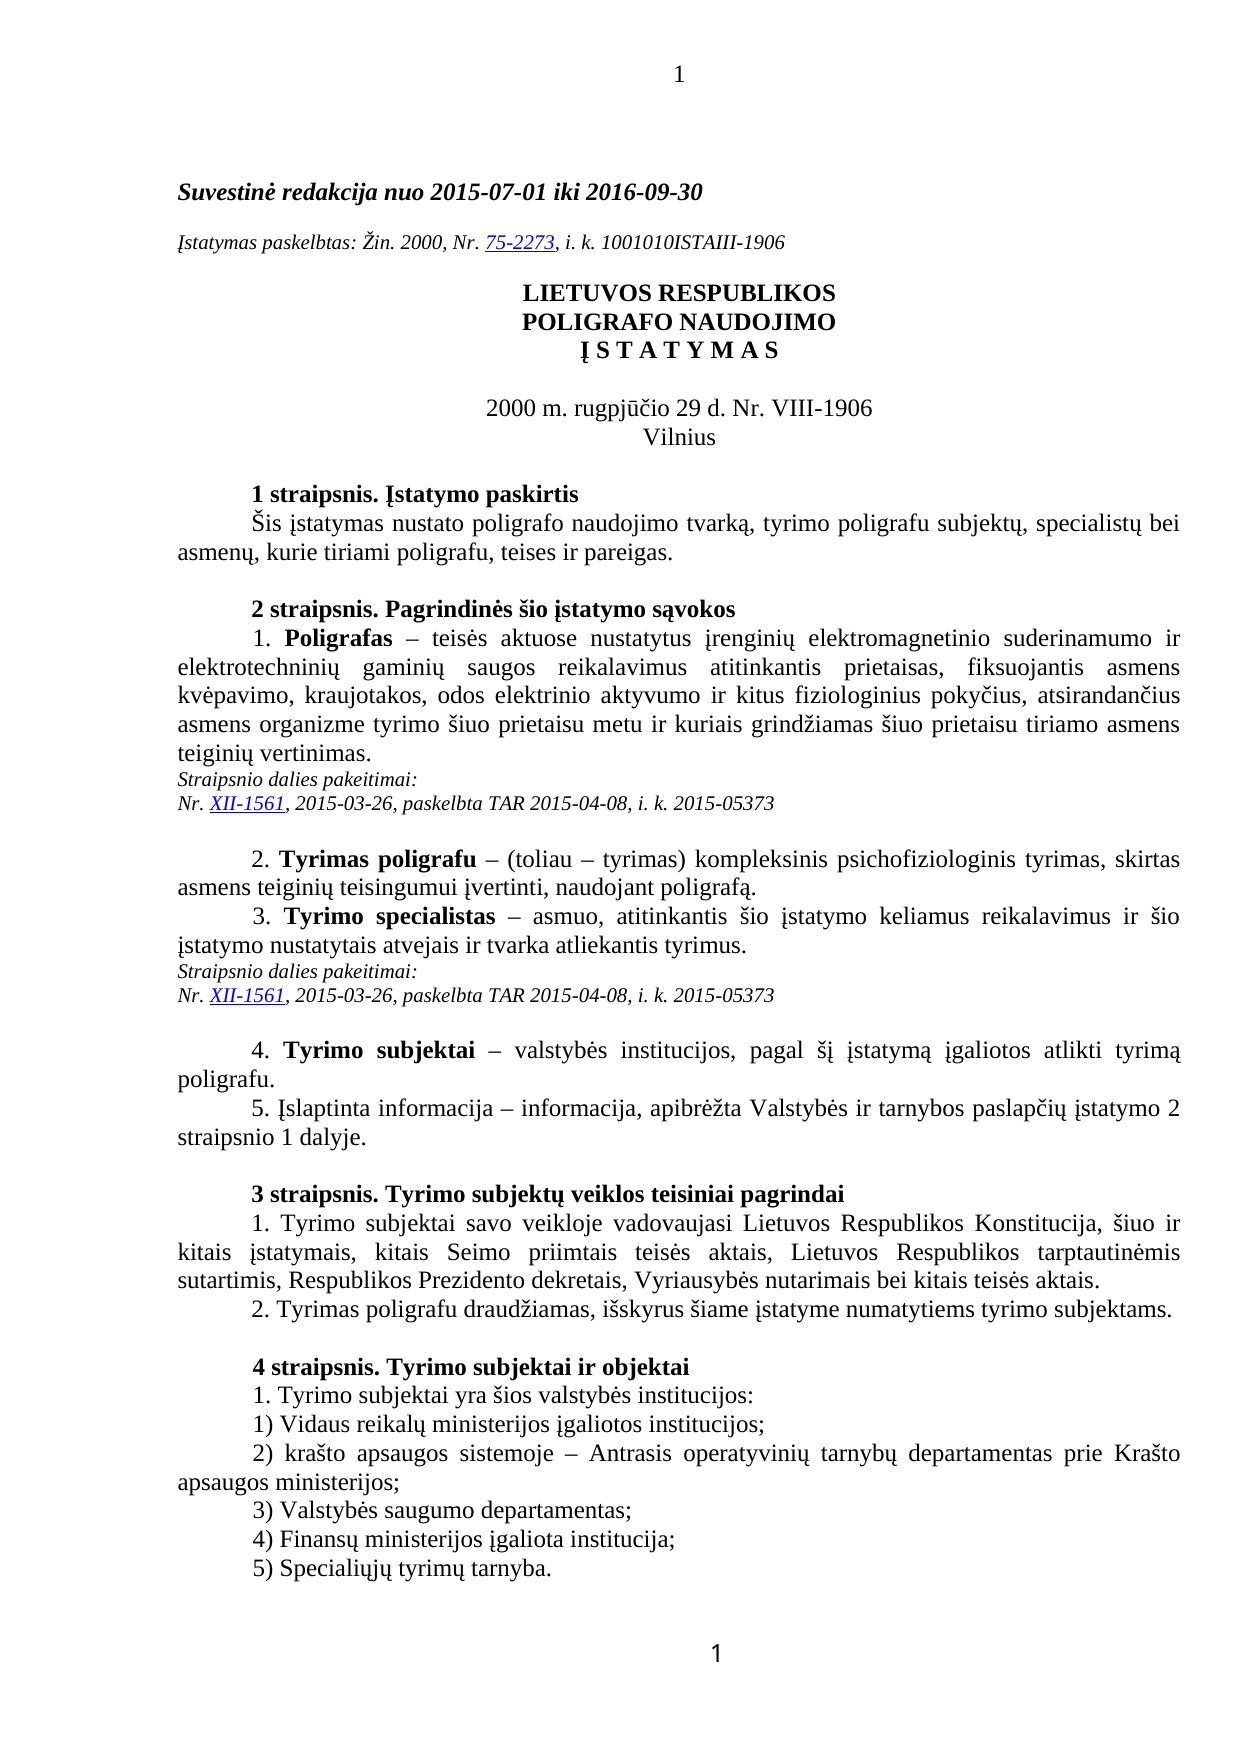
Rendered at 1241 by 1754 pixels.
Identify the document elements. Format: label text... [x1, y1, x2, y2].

text 1. Tyrimo subjektai yra šios valstybės institucijos: [177, 1381, 1181, 1409]
text Straipsnio dalies pakeitimai: [177, 767, 1181, 791]
text Nr. XII-1561, 2015-03-26, paskelbta TAR 2015-04-08, i. k. 2015-05373 [177, 983, 1181, 1007]
text 2. Tyrimas poligrafu draudžiamas, išskyrus šiame įstatyme numatytiems tyrimo subjektams. [177, 1294, 1181, 1323]
text 2. Tyrimas poligrafu – (toliau – tyrimas) kompleksinis psichofiziologinis tyrimas, skirtas asmens teiginių teisingumui įvertinti, naudojant poligrafą. [177, 844, 1181, 901]
text Vilnius [177, 422, 1181, 451]
text 3 straipsnis. Tyrimo subjektų veiklos teisiniai pagrindai [177, 1179, 1181, 1208]
text 3) Valstybės saugumo departamentas; [177, 1496, 1181, 1524]
text 2000 m. rugpjūčio 29 d. Nr. VIII-1906 [177, 393, 1181, 422]
text 1. Tyrimo subjektai savo veikloje vadovaujasi Lietuvos Respublikos Konstitucija, šiuo ir kitais įstatymais, kitais Seimo priimtais teisės aktais, Lietuvos Respublikos tarptautinėmis sutartimis, Respublikos Prezidento dekretais, Vyriausybės nutarimais bei kitais teisės aktais. [177, 1208, 1181, 1294]
text Šis įstatymas nustato poligrafo naudojimo tvarką, tyrimo poligrafu subjektų, specialistų bei asmenų, kurie tiriami poligrafu, teises ir pareigas. [177, 508, 1181, 566]
text 1 straipsnis. Įstatymo paskirtis [177, 479, 1181, 508]
text 4) Finansų ministerijos įgaliota institucija; [177, 1524, 1181, 1553]
text Suvestinė redakcija nuo 2015-07-01 iki 2016-09-30 [177, 177, 1181, 206]
text Straipsnio dalies pakeitimai: [177, 959, 1181, 983]
text Įstatymas paskelbtas: Žin. 2000, Nr. 75-2273, i. k. 1001010ISTAIII-1906 [177, 230, 1181, 254]
text 1. Poligrafas – teisės aktuose nustatytus įrenginių elektromagnetinio suderinamumo ir elektrotechninių gaminių saugos reikalavimus atitinkantis prietaisas, fiksuojantis asmens kvėpavimo, kraujotakos, odos elektrinio aktyvumo ir kitus fiziologinius pokyčius, atsirandančius asmens organizme tyrimo šiuo prietaisu metu ir kuriais grindžiamas šiuo prietaisu tiriamo asmens teiginių vertinimas. [177, 623, 1181, 767]
text 4. Tyrimo subjektai – valstybės institucijos, pagal šį įstatymą įgaliotos atlikti tyrimą poligrafu. [177, 1036, 1181, 1093]
text Į S T A T Y M A S [177, 336, 1181, 364]
text 4 straipsnis. Tyrimo subjektai ir objektai [177, 1352, 1181, 1381]
text 2 straipsnis. Pagrindinės šio įstatymo sąvokos [177, 594, 1181, 623]
text Nr. XII-1561, 2015-03-26, paskelbta TAR 2015-04-08, i. k. 2015-05373 [177, 791, 1181, 815]
text 2) krašto apsaugos sistemoje – Antrasis operatyvinių tarnybų departamentas prie Krašto apsaugos ministerijos; [177, 1438, 1181, 1496]
text 5. Įslaptinta informacija – informacija, apibrėžta Valstybės ir tarnybos paslapčių įstatymo 2 straipsnio 1 dalyje. [177, 1093, 1181, 1151]
text 1) Vidaus reikalų ministerijos įgaliotos institucijos; [177, 1409, 1181, 1438]
text POLIGRAFO NAUDOJIMO [177, 307, 1181, 336]
text 5) Specialiųjų tyrimų tarnyba. [177, 1553, 1181, 1582]
text LIETUVOS RESPUBLIKOS [177, 278, 1181, 307]
text 3. Tyrimo specialistas – asmuo, atitinkantis šio įstatymo keliamus reikalavimus ir šio įstatymo nustatytais atvejais ir tvarka atliekantis tyrimus. [177, 901, 1181, 959]
